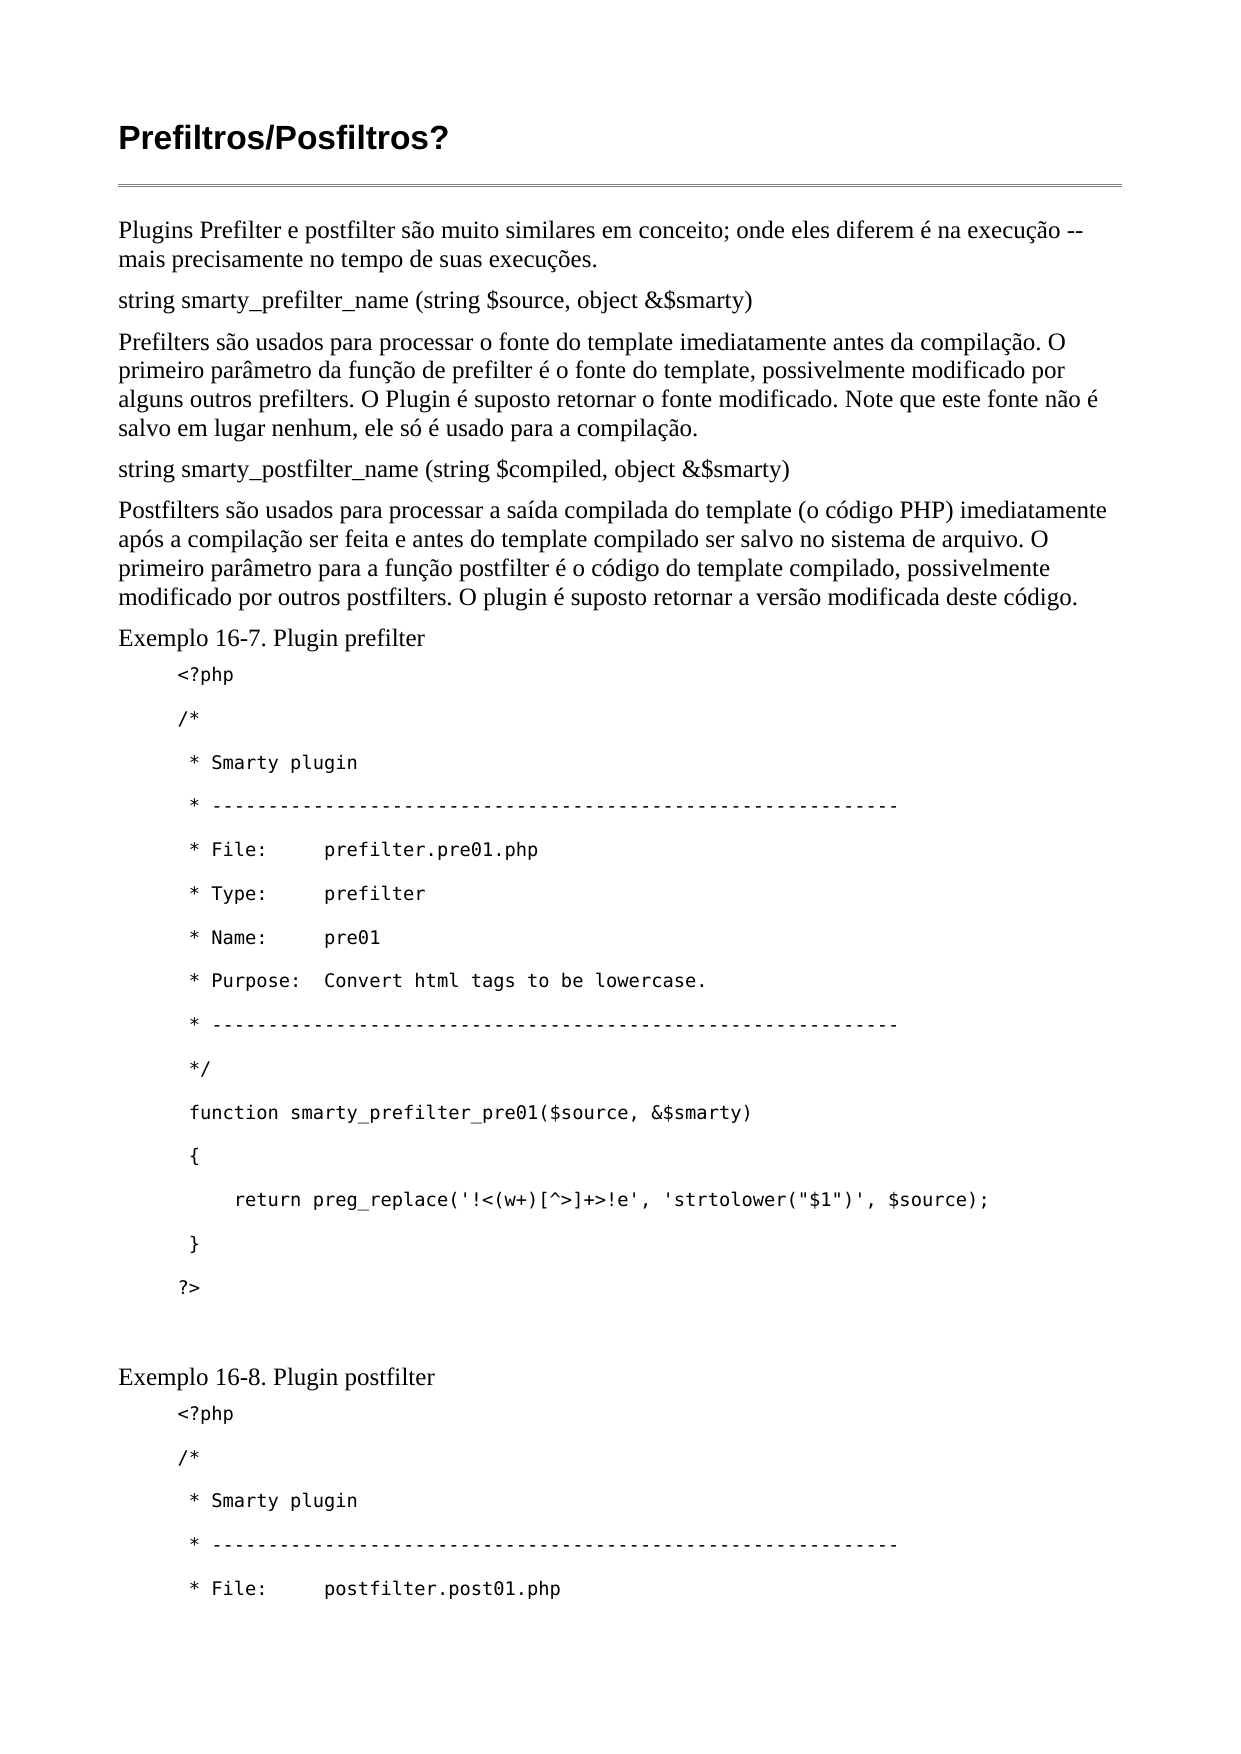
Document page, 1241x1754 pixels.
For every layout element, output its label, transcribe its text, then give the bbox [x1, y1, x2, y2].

text Prefilters são usados para processar o fonte do template imediatamente antes da compilação. O primeiro parâmetro da função de prefilter é o fonte do template, possivelmente modificado por alguns outros prefilters. O Plugin é suposto retornar o fonte modificado. Note que este fonte não é salvo em lugar nenhum, ele só é usado para a compilação. [118, 327, 1122, 442]
text <?php /* * Smarty plugin * ------------------------------------------------------------- * File: prefilter.pre01.php * Type: prefilter * Name: pre01 * Purpose: Convert html tags to be lowercase. * ------------------------------------------------------------- */ function smarty_prefilter_pre01($source, &$smarty) { return preg_replace('!<(w+)[^>]+>!e', 'strtolower("$1")', $source); } ?> [177, 664, 1063, 1320]
subtitle Prefiltros/Posfiltros? [118, 118, 1122, 157]
text Exemplo 16-7. Plugin prefilter [118, 623, 1122, 652]
text Exemplo 16-8. Plugin postfilter [118, 1362, 1122, 1390]
text Plugins Prefilter e postfilter são muito similares em conceito; onde eles diferem é na execução -- mais precisamente no tempo de suas execuções. [118, 215, 1122, 273]
text string smarty_prefilter_name (string $source, object &$smarty) [118, 285, 1122, 314]
text string smarty_postfilter_name (string $compiled, object &$smarty) [118, 454, 1122, 483]
text <?php /* * Smarty plugin * ------------------------------------------------------------- * File: postfilter.post01.php [177, 1403, 1063, 1622]
text Postfilters são usados para processar a saída compilada do template (o código PHP) imediatamente após a compilação ser feita e antes do template compilado ser salvo no sistema de arquivo. O primeiro parâmetro para a função postfilter é o código do template compilado, possivelmente modificado por outros postfilters. O plugin é suposto retornar a versão modificada deste código. [118, 495, 1122, 610]
